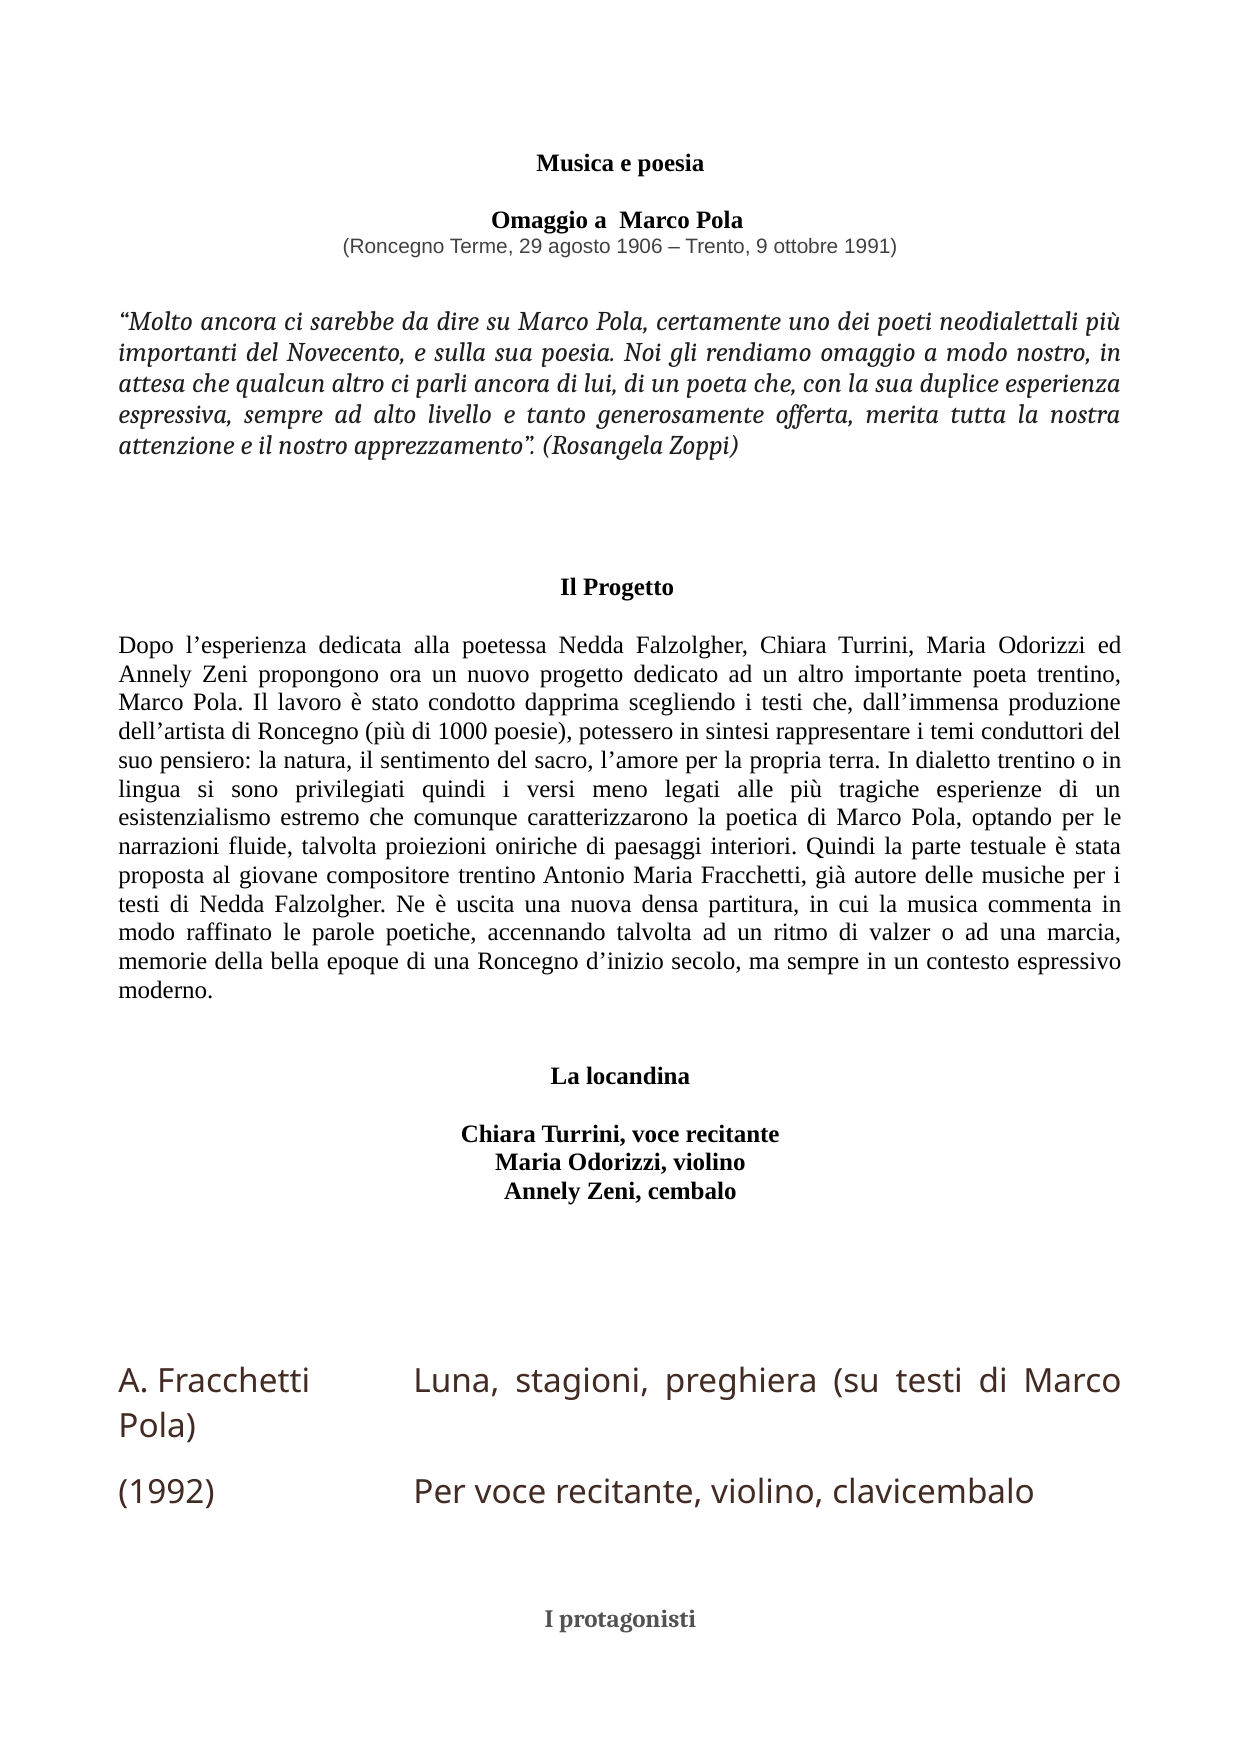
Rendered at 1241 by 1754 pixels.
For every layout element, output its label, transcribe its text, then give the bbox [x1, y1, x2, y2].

text Chiara Turrini, voce recitante [118, 1119, 1122, 1147]
text Il Progetto [118, 572, 1122, 601]
text I protagonisti [118, 1605, 1122, 1633]
text Omaggio a Marco Pola [118, 205, 1122, 234]
text Annely Zeni, cembalo [118, 1176, 1122, 1205]
text (Roncegno Terme, 29 agosto 1906 – Trento, 9 ottobre 1991) [118, 234, 1122, 258]
text (1992) Per voce recitante, violino, clavicembalo [118, 1468, 1122, 1513]
text Musica e poesia [118, 148, 1122, 176]
text Dopo l’esperienza dedicata alla poetessa Nedda Falzolgher, Chiara Turrini, Maria Odorizzi ed Annely Zeni propongono ora un nuovo progetto dedicato ad un altro importante poeta trentino, Marco Pola. Il lavoro è stato condotto dapprima scegliendo i testi che, dall’immensa produzione dell’artista di Roncegno (più di 1000 poesie), potessero in sintesi rappresentare i temi conduttori del suo pensiero: la natura, il sentimento del sacro, l’amore per la propria terra. In dialetto trentino o in lingua si sono privilegiati quindi i versi meno legati alle più tragiche esperienze di un esistenzialismo estremo che comunque caratterizzarono la poetica di Marco Pola, optando per le narrazioni fluide, talvolta proiezioni oniriche di paesaggi interiori. Quindi la parte testuale è stata proposta al giovane compositore trentino Antonio Maria Fracchetti, già autore delle musiche per i testi di Nedda Falzolgher. Ne è uscita una nuova densa partitura, in cui la musica commenta in modo raffinato le parole poetiche, accennando talvolta ad un ritmo di valzer o ad una marcia, memorie della bella epoque di una Roncegno d’inizio secolo, ma sempre in un contesto espressivo moderno. [118, 630, 1122, 1004]
text “Molto ancora ci sarebbe da dire su Marco Pola, certamente uno dei poeti neodialettali più importanti del Novecento, e sulla sua poesia. Noi gli rendiamo omaggio a modo nostro, in attesa che qualcun altro ci parli ancora di lui, di un poeta che, con la sua duplice esperienza espressiva, sempre ad alto livello e tanto generosamente offerta, merita tutta la nostra attenzione e il nostro apprezzamento”. (Rosangela Zoppi) [118, 306, 1122, 461]
text La locandina [118, 1061, 1122, 1090]
text Maria Odorizzi, violino [118, 1147, 1122, 1176]
text A. Fracchetti Luna, stagioni, preghiera (su testi di Marco Pola) [118, 1356, 1122, 1447]
